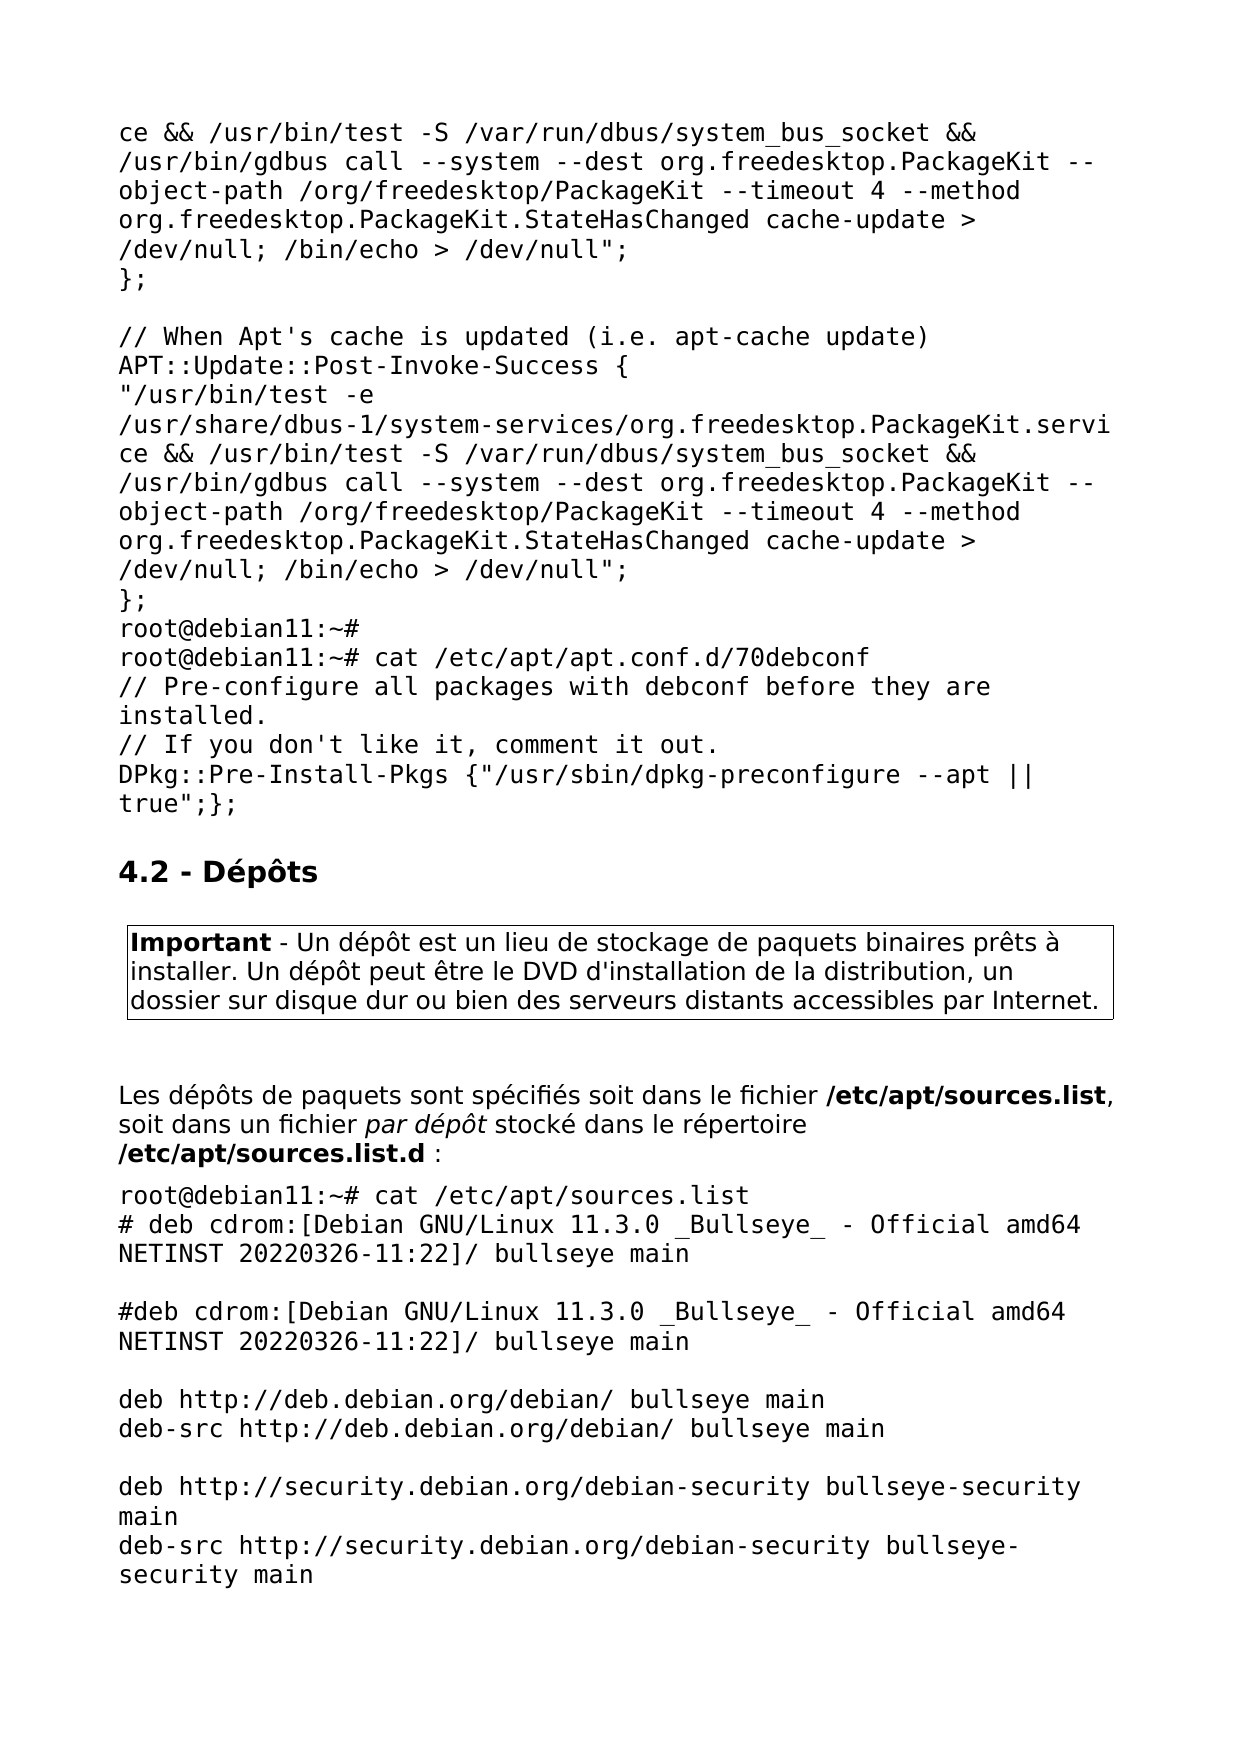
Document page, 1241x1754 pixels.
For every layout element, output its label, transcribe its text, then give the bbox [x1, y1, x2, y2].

subtitle 4.2 - Dépôts [118, 855, 1122, 889]
text root@debian11:~# cat /etc/apt/sources.list # deb cdrom:[Debian GNU/Linux 11.3.0 _Bullseye_ - Official amd64 NETINST 20220326-11:22]/ bullseye main #deb cdrom:[Debian GNU/Linux 11.3.0 _Bullseye_ - Official amd64 NETINST 20220326-11:22]/ bullseye main deb http://deb.debian.org/debian/ bullseye main deb-src http://deb.debian.org/debian/ bullseye main deb http://security.debian.org/debian-security bullseye-security main deb-src http://security.debian.org/debian-security bullseye-security main [118, 1181, 1122, 1618]
table_header Important - Un dépôt est un lieu de stockage de paquets binaires prêts à installer. Un dépôt peut être le DVD d'installation de la distribution, un dossier sur disque dur ou bien des serveurs distants accessibles par Internet. [128, 926, 1113, 1018]
text Les dépôts de paquets sont spécifiés soit dans le fichier /etc/apt/sources.list, soit dans un fichier par dépôt stocké dans le répertoire /etc/apt/sources.list.d : [118, 1081, 1122, 1168]
text ce && /usr/bin/test -S /var/run/dbus/system_bus_socket && /usr/bin/gdbus call --system --dest org.freedesktop.PackageKit --object-path /org/freedesktop/PackageKit --timeout 4 --method org.freedesktop.PackageKit.StateHasChanged cache-update > /dev/null; /bin/echo > /dev/null"; }; // When Apt's cache is updated (i.e. apt-cache update) APT::Update::Post-Invoke-Success { "/usr/bin/test -e /usr/share/dbus-1/system-services/org.freedesktop.PackageKit.service && /usr/bin/test -S /var/run/dbus/system_bus_socket && /usr/bin/gdbus call --system --dest org.freedesktop.PackageKit --object-path /org/freedesktop/PackageKit --timeout 4 --method org.freedesktop.PackageKit.StateHasChanged cache-update > /dev/null; /bin/echo > /dev/null"; }; root@debian11:~# root@debian11:~# cat /etc/apt/apt.conf.d/70debconf // Pre-configure all packages with debconf before they are installed. // If you don't like it, comment it out. DPkg::Pre-Install-Pkgs {"/usr/sbin/dpkg-preconfigure --apt || true";}; [118, 118, 1122, 818]
